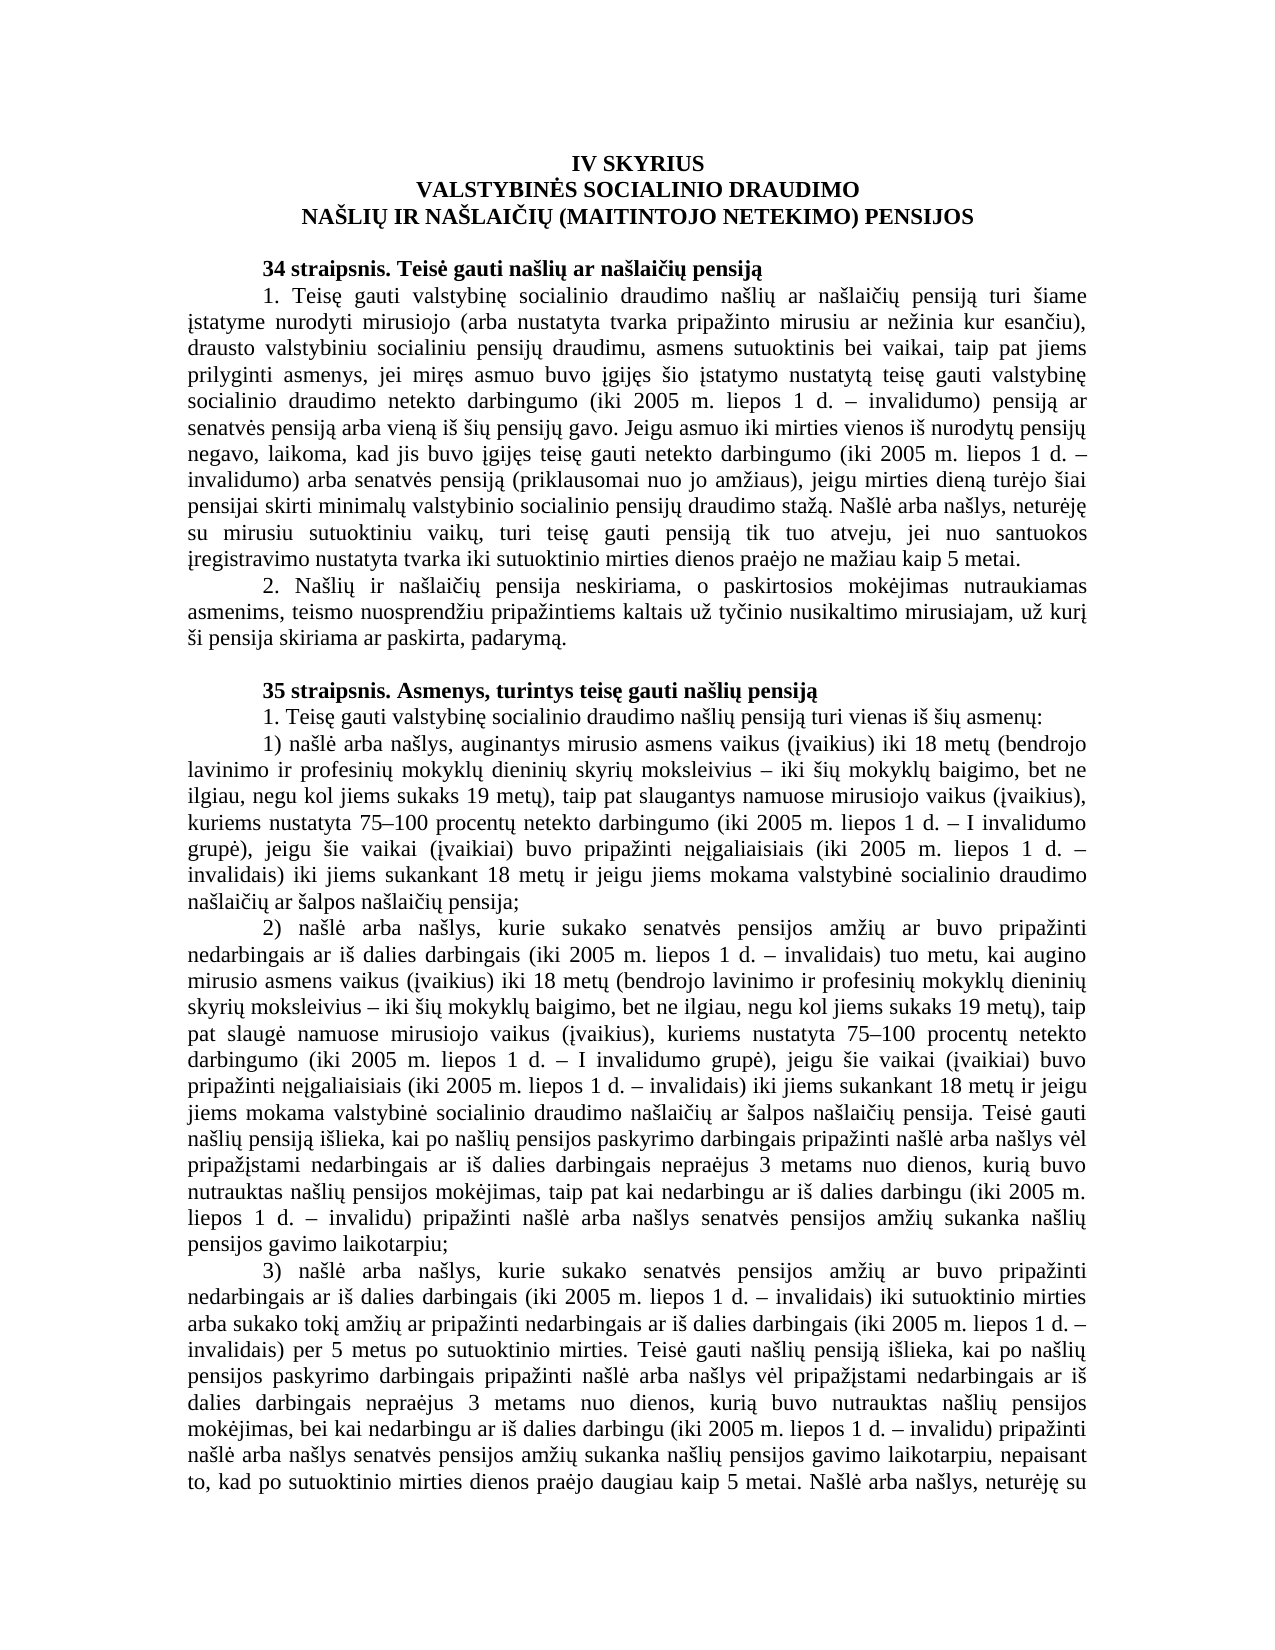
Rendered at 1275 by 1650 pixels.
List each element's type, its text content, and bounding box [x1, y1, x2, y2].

text 1. Teisę gauti valstybinę socialinio draudimo našlių ar našlaičių pensiją turi šiame įstatyme nurodyti mirusiojo (arba nustatyta tvarka pripažinto mirusiu ar nežinia kur esančiu), drausto valstybiniu socialiniu pensijų draudimu, asmens sutuoktinis bei vaikai, taip pat jiems prilyginti asmenys, jei miręs asmuo buvo įgijęs šio įstatymo nustatytą teisę gauti valstybinę socialinio draudimo netekto darbingumo (iki 2005 m. liepos 1 d. – invalidumo) pensiją ar senatvės pensiją arba vieną iš šių pensijų gavo. Jeigu asmuo iki mirties vienos iš nurodytų pensijų negavo, laikoma, kad jis buvo įgijęs teisę gauti netekto darbingumo (iki 2005 m. liepos 1 d. – invalidumo) arba senatvės pensiją (priklausomai nuo jo amžiaus), jeigu mirties dieną turėjo šiai pensijai skirti minimalų valstybinio socialinio pensijų draudimo stažą. Našlė arba našlys, neturėję su mirusiu sutuoktiniu vaikų, turi teisę gauti pensiją tik tuo atveju, jei nuo santuokos įregistravimo nustatyta tvarka iki sutuoktinio mirties dienos praėjo ne mažiau kaip 5 metai. [187, 282, 1088, 572]
text 2. Našlių ir našlaičių pensija neskiriama, o paskirtosios mokėjimas nutraukiamas asmenims, teismo nuosprendžiu pripažintiems kaltais už tyčinio nusikaltimo mirusiajam, už kurį ši pensija skiriama ar paskirta, padarymą. [187, 572, 1088, 651]
subtitle NAŠLIŲ IR NAŠLAIČIŲ (MAITINTOJO NETEKIMO) PENSIJOS [187, 203, 1088, 229]
text 35 straipsnis. Asmenys, turintys teisę gauti našlių pensiją [187, 677, 1088, 703]
subtitle IV SKYRIUS [187, 150, 1088, 176]
text 1) našlė arba našlys, auginantys mirusio asmens vaikus (įvaikius) iki 18 metų (bendrojo lavinimo ir profesinių mokyklų dieninių skyrių moksleivius – iki šių mokyklų baigimo, bet ne ilgiau, negu kol jiems sukaks 19 metų), taip pat slaugantys namuose mirusiojo vaikus (įvaikius), kuriems nustatyta 75–100 procentų netekto darbingumo (iki 2005 m. liepos 1 d. – I invalidumo grupė), jeigu šie vaikai (įvaikiai) buvo pripažinti neįgaliaisiais (iki 2005 m. liepos 1 d. – invalidais) iki jiems sukankant 18 metų ir jeigu jiems mokama valstybinė socialinio draudimo našlaičių ar šalpos našlaičių pensija; [187, 730, 1088, 914]
text 3) našlė arba našlys, kurie sukako senatvės pensijos amžių ar buvo pripažinti nedarbingais ar iš dalies darbingais (iki 2005 m. liepos 1 d. – invalidais) iki sutuoktinio mirties arba sukako tokį amžių ar pripažinti nedarbingais ar iš dalies darbingais (iki 2005 m. liepos 1 d. – invalidais) per 5 metus po sutuoktinio mirties. Teisė gauti našlių pensiją išlieka, kai po našlių pensijos paskyrimo darbingais pripažinti našlė arba našlys vėl pripažįstami nedarbingais ar iš dalies darbingais nepraėjus 3 metams nuo dienos, kurią buvo nutrauktas našlių pensijos mokėjimas, bei kai nedarbingu ar iš dalies darbingu (iki 2005 m. liepos 1 d. – invalidu) pripažinti našlė arba našlys senatvės pensijos amžių sukanka našlių pensijos gavimo laikotarpiu, nepaisant to, kad po sutuoktinio mirties dienos praėjo daugiau kaip 5 metai. Našlė arba našlys, neturėję su [187, 1257, 1088, 1494]
subtitle VALSTYBINĖS SOCIALINIO DRAUDIMO [187, 176, 1088, 203]
text 2) našlė arba našlys, kurie sukako senatvės pensijos amžių ar buvo pripažinti nedarbingais ar iš dalies darbingais (iki 2005 m. liepos 1 d. – invalidais) tuo metu, kai augino mirusio asmens vaikus (įvaikius) iki 18 metų (bendrojo lavinimo ir profesinių mokyklų dieninių skyrių moksleivius – iki šių mokyklų baigimo, bet ne ilgiau, negu kol jiems sukaks 19 metų), taip pat slaugė namuose mirusiojo vaikus (įvaikius), kuriems nustatyta 75–100 procentų netekto darbingumo (iki 2005 m. liepos 1 d. – I invalidumo grupė), jeigu šie vaikai (įvaikiai) buvo pripažinti neįgaliaisiais (iki 2005 m. liepos 1 d. – invalidais) iki jiems sukankant 18 metų ir jeigu jiems mokama valstybinė socialinio draudimo našlaičių ar šalpos našlaičių pensija. Teisė gauti našlių pensiją išlieka, kai po našlių pensijos paskyrimo darbingais pripažinti našlė arba našlys vėl pripažįstami nedarbingais ar iš dalies darbingais nepraėjus 3 metams nuo dienos, kurią buvo nutrauktas našlių pensijos mokėjimas, taip pat kai nedarbingu ar iš dalies darbingu (iki 2005 m. liepos 1 d. – invalidu) pripažinti našlė arba našlys senatvės pensijos amžių sukanka našlių pensijos gavimo laikotarpiu; [187, 914, 1088, 1257]
text 1. Teisę gauti valstybinę socialinio draudimo našlių pensiją turi vienas iš šių asmenų: [187, 703, 1088, 730]
text 34 straipsnis. Teisė gauti našlių ar našlaičių pensiją [187, 255, 1088, 282]
